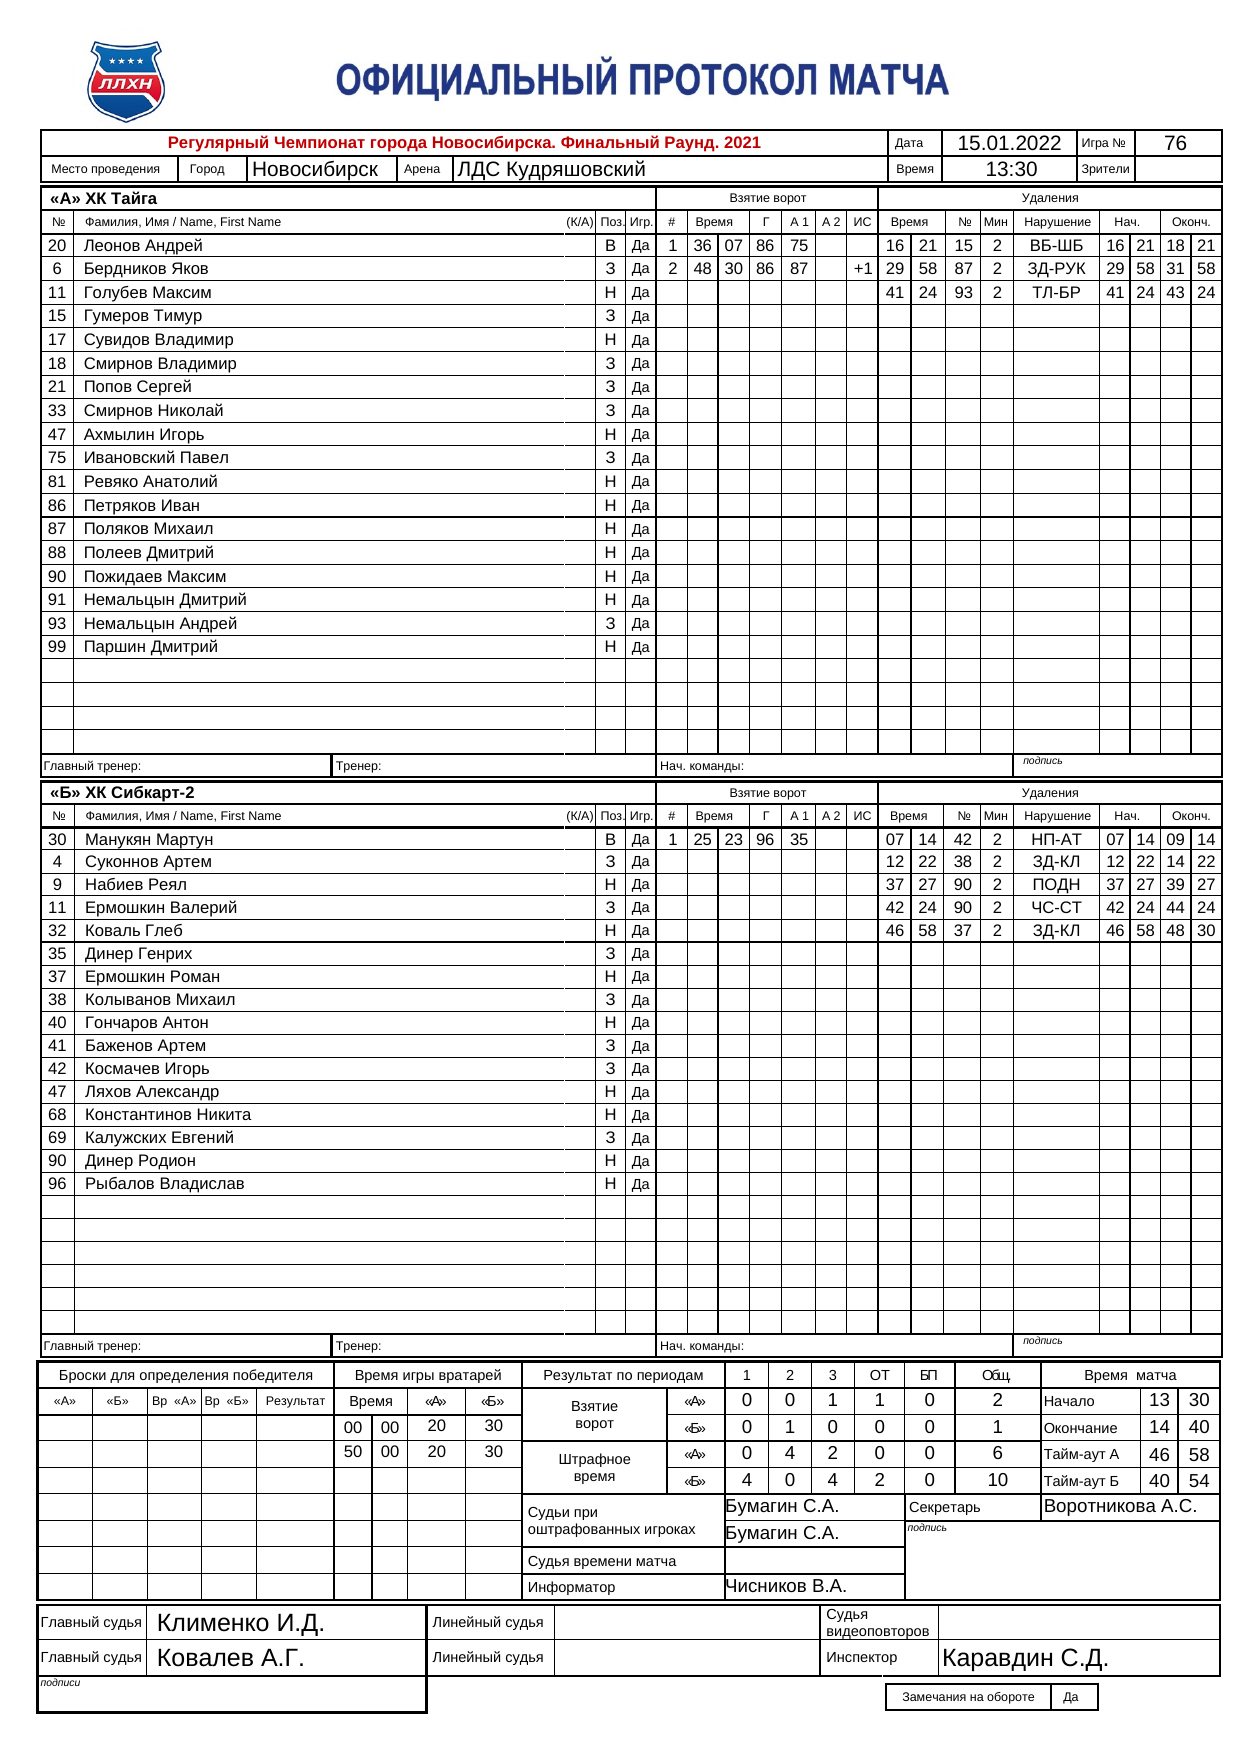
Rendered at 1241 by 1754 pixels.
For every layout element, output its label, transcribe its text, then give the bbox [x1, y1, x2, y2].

table_cell Космачев Игорь [75, 1058, 564, 1079]
table_cell [946, 707, 980, 729]
table_cell [719, 896, 749, 918]
table_cell Арена [398, 157, 452, 181]
table_cell 90 [42, 1150, 74, 1172]
table_cell [816, 399, 846, 422]
table_cell [202, 1574, 256, 1599]
table_cell [1192, 376, 1221, 398]
table_cell 14 [1161, 850, 1190, 872]
table_cell 50 [335, 1441, 371, 1467]
table_cell Калужских Евгений [75, 1127, 564, 1149]
table_cell [565, 541, 595, 564]
table_cell 43 [1161, 281, 1190, 303]
table_cell [626, 659, 655, 682]
table_cell [1192, 518, 1221, 540]
table_cell [555, 1640, 819, 1675]
table_cell [1131, 636, 1160, 658]
table_cell [782, 305, 815, 327]
table_cell [782, 328, 815, 351]
table_cell В [596, 235, 625, 256]
table_cell Да [626, 352, 655, 374]
table_cell [816, 257, 846, 280]
table_cell [719, 920, 749, 941]
table_cell [1161, 399, 1190, 422]
table_cell 16 [879, 235, 910, 256]
table_cell [1161, 376, 1190, 398]
table_cell [408, 1547, 465, 1573]
table_cell [912, 541, 945, 564]
table_cell [688, 470, 717, 493]
table_cell Чисников В.А. [726, 1575, 904, 1599]
table_cell [847, 966, 877, 987]
table_cell 35 [42, 943, 74, 964]
table_cell № [944, 805, 980, 826]
table_cell 24 [1192, 281, 1221, 303]
table_cell [816, 1173, 846, 1195]
table_cell [912, 518, 945, 540]
table_cell [428, 1677, 882, 1711]
table_cell [847, 518, 877, 540]
table_cell 2 [657, 257, 687, 280]
table_cell [1192, 1150, 1221, 1172]
table_cell [1131, 1265, 1160, 1287]
table_cell Судьи при оштрафованных игроках [523, 1495, 724, 1546]
table_cell [257, 1574, 333, 1599]
table_cell [657, 1173, 687, 1195]
table_cell [1192, 1104, 1221, 1126]
table_cell [1161, 1035, 1190, 1057]
table_cell 46 [879, 920, 910, 941]
table_cell [1161, 730, 1190, 753]
table_cell [944, 1265, 980, 1287]
table_cell [565, 1081, 595, 1103]
table_cell Время [688, 211, 749, 233]
table_cell [688, 1173, 717, 1195]
table_cell [816, 1058, 846, 1079]
table_cell [750, 305, 781, 327]
table_cell Г [750, 805, 781, 826]
table_cell 1 [956, 1415, 1040, 1440]
table_cell [335, 1574, 371, 1599]
table_cell [912, 1242, 943, 1264]
table_cell [879, 1058, 910, 1079]
table_cell [879, 730, 910, 753]
table_cell 1 [812, 1389, 854, 1413]
table_cell [750, 1127, 781, 1149]
table_cell [879, 376, 910, 398]
table_cell [1161, 470, 1190, 493]
table_header Взятие ворот [657, 783, 877, 803]
table_cell [466, 1468, 521, 1493]
table_cell [879, 423, 910, 445]
table_cell [879, 1012, 910, 1033]
table_cell [657, 1242, 687, 1264]
table_cell 47 [42, 1081, 74, 1103]
table_cell [148, 1416, 201, 1440]
table_cell [1131, 423, 1160, 445]
table_cell Каравдин С.Д. [939, 1640, 1219, 1675]
table_cell [688, 966, 717, 987]
table_cell 58 [912, 920, 943, 941]
table_cell Да [626, 920, 655, 941]
table_cell [1014, 683, 1099, 706]
table_cell 30 [719, 257, 749, 280]
table_cell [782, 565, 815, 587]
table_cell Да [626, 281, 655, 303]
table_cell Штрафное время [523, 1442, 666, 1493]
table_cell З [596, 257, 625, 280]
table_cell А 2 [816, 805, 846, 826]
table_cell [657, 850, 687, 872]
table_cell [981, 1196, 1013, 1218]
table_cell [1014, 541, 1099, 564]
table_cell [657, 659, 687, 682]
table_cell [1014, 588, 1099, 611]
table_cell [981, 1150, 1013, 1172]
table_cell 20 [408, 1441, 465, 1467]
table_cell [626, 1219, 655, 1241]
table_cell 47 [42, 423, 73, 445]
table_cell [981, 1311, 1013, 1333]
table_cell [1014, 659, 1099, 682]
table_cell 24 [1131, 896, 1160, 918]
table_cell [816, 470, 846, 493]
table_cell [74, 730, 564, 753]
table_cell [1192, 470, 1221, 493]
table_cell [565, 494, 595, 516]
table_cell Ляхов Александр [75, 1081, 564, 1103]
table_cell [1100, 1173, 1129, 1195]
table_cell [981, 943, 1013, 964]
table_cell [944, 943, 980, 964]
table_cell [719, 588, 749, 611]
table_cell [1131, 328, 1160, 351]
table_cell [981, 1058, 1013, 1079]
table_cell [1161, 1196, 1190, 1218]
table_cell [750, 730, 781, 753]
table_cell 12 [879, 850, 910, 872]
table_cell [1192, 1219, 1221, 1241]
table_cell [688, 1127, 717, 1149]
table_cell [688, 1058, 717, 1079]
table_cell [782, 1242, 815, 1264]
table_cell [202, 1494, 256, 1520]
table_cell 21 [1131, 235, 1160, 256]
table_cell [565, 636, 595, 658]
table_cell [912, 707, 945, 729]
table_cell [75, 1196, 564, 1218]
table_cell ИС [847, 211, 877, 233]
table_cell 58 [1192, 257, 1221, 280]
table_cell Да [626, 235, 655, 256]
table_cell 91 [42, 588, 73, 611]
table_cell Н [596, 874, 625, 895]
table_cell 17 [42, 328, 73, 351]
table_cell [1192, 943, 1221, 964]
table_cell [75, 1311, 564, 1333]
table_cell 58 [1131, 257, 1160, 280]
table_cell Петряков Иван [74, 494, 564, 516]
table_cell 2 [981, 257, 1013, 280]
table_cell [981, 966, 1013, 987]
table_cell [946, 399, 980, 422]
table_cell (К/А) [565, 805, 595, 826]
table_cell [657, 305, 687, 327]
table_cell Да [626, 470, 655, 493]
table_cell [1161, 446, 1190, 469]
table_cell 30 [466, 1416, 521, 1440]
table_cell Да [626, 1012, 655, 1033]
table_cell [719, 352, 749, 374]
table_cell «А» [39, 1389, 92, 1413]
table_cell [946, 565, 980, 587]
table_cell 6 [956, 1442, 1040, 1467]
table_header 76 [1136, 131, 1221, 155]
table_cell 99 [42, 636, 73, 658]
table_cell Да [626, 446, 655, 469]
table_cell 21 [912, 235, 945, 256]
table_cell Н [596, 1150, 625, 1172]
table_cell [466, 1547, 521, 1573]
table_cell 2 [812, 1442, 854, 1467]
table_cell [782, 376, 815, 398]
table_cell [657, 470, 687, 493]
table_cell 24 [1192, 896, 1221, 918]
table_cell Н [596, 920, 625, 941]
table_cell Да [626, 423, 655, 445]
table_header Взятие ворот [657, 188, 877, 209]
table_cell [1131, 1035, 1160, 1057]
table_cell «А» [668, 1389, 724, 1413]
table_cell 2 [981, 829, 1013, 849]
table_cell [688, 1081, 717, 1103]
table_cell [750, 1196, 781, 1218]
table_cell [1100, 565, 1129, 587]
table_cell [1100, 943, 1129, 964]
table_cell [657, 588, 687, 611]
table_cell [912, 1265, 943, 1287]
table_cell 87 [42, 518, 73, 540]
table_cell ЧС-СТ [1014, 896, 1099, 918]
table_cell # [657, 805, 687, 826]
table_cell 58 [1131, 920, 1160, 941]
table_cell [782, 612, 815, 634]
table_cell [1192, 659, 1221, 682]
table_cell [1192, 352, 1221, 374]
table_cell [565, 376, 595, 398]
table_cell [1192, 1311, 1221, 1333]
table_cell [750, 1104, 781, 1126]
table_cell [688, 352, 717, 374]
table_cell Место проведения [42, 157, 177, 181]
table_cell Начало [1042, 1389, 1140, 1413]
table_cell [847, 612, 877, 634]
table_cell [688, 1104, 717, 1126]
table_cell Н [596, 518, 625, 540]
table_cell [565, 612, 595, 634]
table_cell [782, 730, 815, 753]
table_cell [1161, 1081, 1190, 1103]
table_cell [657, 612, 687, 634]
table_cell [847, 1265, 877, 1287]
table_cell 40 [42, 1012, 74, 1033]
table_cell Гончаров Антон [75, 1012, 564, 1033]
table_cell [782, 1311, 815, 1333]
table_cell [257, 1494, 333, 1520]
table_cell [750, 1311, 781, 1333]
table_cell [912, 1150, 943, 1172]
table_cell Динер Родион [75, 1150, 564, 1172]
table_cell [93, 1521, 147, 1546]
table_header 2 [769, 1363, 811, 1387]
table_cell Да [626, 850, 655, 872]
table_cell [466, 1574, 521, 1599]
table_cell [1100, 1196, 1129, 1218]
table_cell [657, 636, 687, 658]
table_cell [944, 1311, 980, 1333]
table_cell [688, 1150, 717, 1172]
table_cell Ермошкин Валерий [75, 896, 564, 918]
table_cell [944, 1219, 980, 1241]
table_cell [782, 896, 815, 918]
table_cell Поляков Михаил [74, 518, 564, 540]
table_cell [816, 850, 846, 872]
table_cell [688, 920, 717, 941]
table_cell [596, 1265, 625, 1287]
table_cell [719, 707, 749, 729]
table_cell 46 [1100, 920, 1129, 941]
table_cell А 1 [782, 211, 815, 233]
table_cell [1014, 1173, 1099, 1195]
table_cell [816, 1265, 846, 1287]
table_cell [816, 1219, 846, 1241]
table_cell Да [626, 1150, 655, 1172]
table_cell [565, 1311, 595, 1333]
table_header «А» ХК Тайга [42, 188, 655, 209]
table_cell [1131, 352, 1160, 374]
table_cell [688, 943, 717, 964]
table_cell [719, 1035, 749, 1057]
table_cell [816, 1288, 846, 1310]
table_cell [1192, 1242, 1221, 1264]
table_cell НП-АТ [1014, 829, 1099, 849]
table_cell [1100, 1265, 1129, 1287]
table_cell [816, 565, 846, 587]
table_cell [688, 281, 717, 303]
table_cell [750, 281, 781, 303]
table_cell 18 [1161, 235, 1190, 256]
table_cell [1100, 1104, 1129, 1126]
table_cell [657, 1219, 687, 1241]
table_cell [565, 1219, 595, 1241]
table_cell [912, 989, 943, 1011]
table_cell Г [750, 211, 781, 233]
table_cell Н [596, 565, 625, 587]
table_cell 1 [657, 235, 687, 256]
table_cell [1014, 446, 1099, 469]
table_cell [148, 1521, 201, 1546]
table_cell 2 [981, 874, 1013, 895]
table_cell [912, 1311, 943, 1333]
table_cell [847, 1081, 877, 1103]
table_cell [39, 1441, 92, 1467]
table_cell [1100, 1035, 1129, 1057]
table_cell [879, 494, 910, 516]
table_cell [1100, 1150, 1129, 1172]
table_cell [657, 541, 687, 564]
table_cell [816, 1012, 846, 1033]
table_cell [565, 850, 595, 872]
table_cell № [946, 211, 980, 233]
table_cell [719, 328, 749, 351]
table_cell [1014, 1127, 1099, 1149]
table_cell Н [596, 541, 625, 564]
table_cell [1161, 1242, 1190, 1264]
table_cell [879, 1127, 910, 1149]
table_cell Рыбалов Владислав [75, 1173, 564, 1195]
table_cell [1131, 518, 1160, 540]
table_cell [981, 423, 1013, 445]
table_cell [782, 1104, 815, 1126]
table_cell 42 [879, 896, 910, 918]
table_cell [782, 943, 815, 964]
table_cell [879, 352, 910, 374]
table_cell [257, 1468, 333, 1493]
table_cell [879, 305, 910, 327]
table_cell [657, 1288, 687, 1310]
table_cell [879, 1150, 910, 1172]
table_cell 75 [42, 446, 73, 469]
table_cell [657, 328, 687, 351]
table_cell [782, 874, 815, 895]
table_cell [1131, 659, 1160, 682]
table_cell [816, 636, 846, 658]
table_cell 93 [42, 612, 73, 634]
table_cell Колыванов Михаил [75, 989, 564, 1011]
table_cell 42 [42, 1058, 74, 1079]
table_cell Н [596, 423, 625, 445]
table_cell [816, 730, 846, 753]
table_cell 2 [981, 920, 1013, 941]
table_cell Время [335, 1389, 407, 1413]
table_cell [688, 636, 717, 658]
table_cell [1014, 943, 1099, 964]
table_cell [981, 328, 1013, 351]
table_cell Игр. [626, 805, 655, 826]
table_cell [1161, 305, 1190, 327]
table_cell [657, 1104, 687, 1126]
table_cell [1014, 1104, 1099, 1126]
table_cell [1014, 1012, 1099, 1033]
table_cell [750, 1150, 781, 1172]
table_cell Поз. [596, 211, 625, 233]
table_cell [1161, 636, 1190, 658]
table_cell [1014, 636, 1099, 658]
table_cell Да [626, 399, 655, 422]
table_cell [335, 1521, 371, 1546]
table_cell [782, 1196, 815, 1218]
table_cell [782, 1081, 815, 1103]
table_cell [719, 989, 749, 1011]
table_cell [1100, 423, 1129, 445]
table_cell [879, 612, 910, 634]
table_cell 0 [812, 1415, 854, 1440]
table_cell [1161, 1058, 1190, 1079]
table_cell ТЛ-БР [1014, 281, 1099, 303]
table_cell 39 [1161, 874, 1190, 895]
table_cell [981, 1265, 1013, 1287]
table_cell [1192, 1035, 1221, 1057]
table_cell [42, 1196, 74, 1218]
table_cell 14 [912, 829, 943, 849]
table_cell [335, 1547, 371, 1573]
table_cell [847, 328, 877, 351]
table_cell Время [889, 157, 941, 181]
table_cell [719, 1081, 749, 1103]
table_cell [39, 1416, 92, 1440]
table_cell [42, 707, 73, 729]
table_cell подписи [39, 1677, 425, 1711]
table_cell [816, 1150, 846, 1172]
table_cell [1131, 989, 1160, 1011]
table_cell [373, 1521, 407, 1546]
table_cell [946, 494, 980, 516]
table_cell [93, 1416, 147, 1440]
table_cell [657, 281, 687, 303]
table_cell 22 [1192, 850, 1221, 872]
table_cell [1100, 683, 1129, 706]
table_cell [879, 1081, 910, 1103]
table_cell [847, 305, 877, 327]
table_cell [1192, 1081, 1221, 1103]
table_cell [626, 1311, 655, 1333]
table_cell [782, 281, 815, 303]
table_cell Леонов Андрей [74, 235, 564, 256]
table_cell [74, 659, 564, 682]
table_cell [782, 423, 815, 445]
table_cell [847, 281, 877, 303]
table_cell 40 [1141, 1468, 1177, 1493]
table_cell [42, 1265, 74, 1287]
table_cell [750, 328, 781, 351]
table_cell [1161, 1012, 1190, 1033]
table_cell [782, 1012, 815, 1033]
table_header Время игры вратарей [335, 1363, 521, 1387]
table_cell [1014, 1219, 1099, 1241]
table_cell [782, 1035, 815, 1057]
table_cell [946, 352, 980, 374]
table_cell 75 [782, 235, 815, 256]
table_cell [688, 707, 717, 729]
table_cell [750, 636, 781, 658]
table_cell Тайм-аут Б [1042, 1468, 1140, 1493]
table_cell 0 [855, 1442, 904, 1467]
table_cell [1100, 1311, 1129, 1333]
table_cell [565, 1035, 595, 1057]
table_cell [1192, 730, 1221, 753]
table_cell [565, 683, 595, 706]
table_cell [1014, 470, 1099, 493]
table_cell 0 [726, 1415, 768, 1440]
table_cell [1014, 399, 1099, 422]
table_cell 48 [688, 257, 717, 280]
table_cell [782, 1058, 815, 1079]
table_cell З [596, 352, 625, 374]
table_cell З [596, 896, 625, 918]
table_cell [939, 1606, 1219, 1639]
table_cell [719, 423, 749, 445]
table_cell [847, 1150, 877, 1172]
table_cell 11 [42, 281, 73, 303]
table_cell [1014, 730, 1099, 753]
table_cell [688, 612, 717, 634]
table_cell [148, 1494, 201, 1520]
table_cell 0 [726, 1389, 768, 1413]
table_header 15.01.2022 [943, 131, 1076, 155]
table_cell [847, 565, 877, 587]
table_cell 87 [782, 257, 815, 280]
table_cell [981, 305, 1013, 327]
table_cell [1014, 707, 1099, 729]
table_cell [1131, 376, 1160, 398]
table_cell [981, 1104, 1013, 1126]
table_cell Время [879, 805, 943, 826]
table_cell [1161, 659, 1190, 682]
table_cell [596, 659, 625, 682]
table_cell 44 [1161, 896, 1190, 918]
table_cell [946, 730, 980, 753]
table_cell [1100, 659, 1129, 682]
table_cell [1131, 588, 1160, 611]
table_cell [1014, 966, 1099, 987]
table_cell [981, 989, 1013, 1011]
table_cell З [596, 1127, 625, 1149]
table_cell [555, 1606, 819, 1639]
table_cell [1100, 730, 1129, 753]
table_cell [946, 518, 980, 540]
table_cell [946, 470, 980, 493]
table_cell [719, 1265, 749, 1287]
table_cell Нач. [1100, 211, 1160, 233]
table_cell 54 [1179, 1468, 1219, 1493]
table_cell [1161, 1311, 1190, 1333]
table_cell ВБ-ШБ [1014, 235, 1099, 256]
table_cell З [596, 376, 625, 398]
table_cell Тренер: [333, 1335, 655, 1356]
table_cell [565, 943, 595, 964]
table_cell Судья времени матча [523, 1548, 724, 1573]
table_cell 14 [1131, 829, 1160, 849]
table_cell [657, 1058, 687, 1079]
table_cell 24 [912, 281, 945, 303]
table_cell [657, 446, 687, 469]
table_cell [946, 446, 980, 469]
table_cell Главный судья [39, 1640, 146, 1675]
table_cell [750, 966, 781, 987]
table_cell [1100, 1127, 1129, 1149]
table_cell [782, 446, 815, 469]
table_cell [688, 518, 717, 540]
table_cell [750, 470, 781, 493]
table_cell [626, 1242, 655, 1264]
table_cell [981, 730, 1013, 753]
table_cell [42, 683, 73, 706]
table_cell [74, 683, 564, 706]
table_cell [565, 659, 595, 682]
table_cell [1192, 1265, 1221, 1287]
table_cell [981, 683, 1013, 706]
table_cell [726, 1548, 904, 1573]
table_cell [202, 1441, 256, 1467]
table_cell З [596, 1035, 625, 1057]
table_cell [148, 1547, 201, 1573]
table_cell [750, 352, 781, 374]
table_header Броски для определения победителя [39, 1363, 333, 1387]
table_cell Новосибирск [248, 157, 396, 181]
table_cell [688, 305, 717, 327]
table_cell [847, 1173, 877, 1195]
table_cell Полеев Дмитрий [74, 541, 564, 564]
table_cell [93, 1441, 147, 1467]
table_cell [782, 399, 815, 422]
table_cell [719, 565, 749, 587]
table_cell [688, 1035, 717, 1057]
table_cell [816, 235, 846, 256]
table_cell [750, 850, 781, 872]
table_cell [816, 305, 846, 327]
table_cell [1099, 1682, 1220, 1711]
table_cell ПОДН [1014, 874, 1099, 895]
table_cell [596, 683, 625, 706]
table_cell [750, 1242, 781, 1264]
table_cell [1014, 1265, 1099, 1287]
table_cell [719, 1288, 749, 1310]
table_cell Ивановский Павел [74, 446, 564, 469]
table_cell 40 [1179, 1415, 1219, 1440]
table_cell 32 [42, 920, 74, 941]
table_cell [657, 518, 687, 540]
table_cell [879, 328, 910, 351]
table_cell [1014, 305, 1099, 327]
table_cell [782, 636, 815, 658]
table_cell З [596, 943, 625, 964]
table_cell [816, 612, 846, 634]
table_cell «А» [668, 1442, 724, 1467]
table_cell Н [596, 281, 625, 303]
table_cell [912, 423, 945, 445]
table_cell [688, 588, 717, 611]
table_cell 6 [42, 257, 73, 280]
table_cell Фамилия, Имя / Name, First Name [74, 211, 565, 233]
table_header 1 [726, 1363, 768, 1387]
table_cell [565, 446, 595, 469]
table_cell 0 [905, 1389, 954, 1413]
table_cell Да [626, 494, 655, 516]
table_cell 24 [1131, 281, 1160, 303]
table_cell [912, 1035, 943, 1057]
table_cell З [596, 446, 625, 469]
table_cell Вр «А» [148, 1389, 201, 1413]
table_cell [816, 281, 846, 303]
table_cell [1161, 352, 1190, 374]
table_cell [912, 1081, 943, 1103]
table_cell [719, 1311, 749, 1333]
table_cell 0 [905, 1442, 954, 1467]
table_cell 12 [1100, 850, 1129, 872]
table_cell З [596, 305, 625, 327]
table_cell [782, 541, 815, 564]
table_cell [946, 588, 980, 611]
table_cell [879, 1035, 910, 1057]
table_cell [847, 730, 877, 753]
table_cell [657, 920, 687, 941]
table_cell [596, 1311, 625, 1333]
table_cell [816, 446, 846, 469]
table_cell [981, 1288, 1013, 1310]
table_cell подпись [1014, 755, 1221, 776]
table_cell [719, 1058, 749, 1079]
table_cell 93 [946, 281, 980, 303]
table_cell [565, 328, 595, 351]
table_cell Попов Сергей [74, 376, 564, 398]
table_cell [1131, 446, 1160, 469]
table_cell [688, 565, 717, 587]
table_cell Да [626, 636, 655, 658]
table_cell 21 [42, 376, 73, 398]
table_cell 4 [769, 1442, 811, 1467]
table_cell [981, 1219, 1013, 1241]
table_cell [1192, 1288, 1221, 1310]
table_cell [816, 707, 846, 729]
table_cell «Б» [668, 1415, 724, 1440]
table_cell Мин [981, 211, 1013, 233]
table_cell [816, 588, 846, 611]
table_cell [1161, 943, 1190, 964]
table_cell [1014, 1081, 1099, 1103]
table_cell [42, 659, 73, 682]
table_cell ЗД-КЛ [1014, 850, 1099, 872]
table_cell [847, 1242, 877, 1264]
table_cell [946, 328, 980, 351]
table_cell 27 [912, 874, 943, 895]
table_cell [202, 1416, 256, 1440]
table_cell 1 [855, 1389, 904, 1413]
table_cell Пожидаев Максим [74, 565, 564, 587]
table_cell [944, 1035, 980, 1057]
table_cell 41 [879, 281, 910, 303]
table_cell [719, 874, 749, 895]
table_cell [688, 1012, 717, 1033]
table_cell [565, 281, 595, 303]
table_cell [847, 235, 877, 256]
table_cell подпись [906, 1522, 1219, 1599]
table_cell [1161, 588, 1190, 611]
table_cell [847, 707, 877, 729]
picture [5, 28, 1179, 129]
table_cell [565, 235, 595, 256]
table_cell [847, 1012, 877, 1033]
table_cell [335, 1468, 371, 1493]
table_cell [1192, 707, 1221, 729]
table_cell [75, 1288, 564, 1310]
table_cell [719, 281, 749, 303]
table_cell Ковалев А.Г. [147, 1640, 425, 1675]
table_cell [879, 1173, 910, 1195]
table_cell Нач. команды: [657, 1335, 1012, 1356]
table_cell [879, 683, 910, 706]
table_cell Суконнов Артем [75, 850, 564, 872]
table_cell [946, 612, 980, 634]
table_cell В [596, 829, 625, 849]
table_cell 4 [812, 1468, 854, 1493]
table_cell [782, 966, 815, 987]
table_cell [879, 1196, 910, 1218]
table_cell [912, 470, 945, 493]
table_cell [657, 707, 687, 729]
table_cell [1100, 989, 1129, 1011]
table_cell [816, 943, 846, 964]
table_cell Поз. [596, 805, 625, 826]
table_cell [688, 1311, 717, 1333]
table_cell А 1 [782, 805, 815, 826]
table_cell [565, 707, 595, 729]
table_cell [879, 966, 910, 987]
table_cell [1161, 328, 1190, 351]
table_cell [879, 541, 910, 564]
table_cell [816, 659, 846, 682]
table_cell [688, 399, 717, 422]
table_cell Н [596, 1081, 625, 1103]
table_header Игра № [1078, 131, 1134, 155]
table_cell [750, 1035, 781, 1057]
table_cell [750, 1288, 781, 1310]
table_cell [565, 1127, 595, 1149]
table_cell [750, 1012, 781, 1033]
table_cell [912, 1219, 943, 1241]
table_cell [1014, 1035, 1099, 1057]
table_cell «Б» [668, 1468, 724, 1493]
table_cell [816, 1127, 846, 1149]
table_cell Да [626, 943, 655, 964]
table_cell [847, 659, 877, 682]
table_cell 14 [1141, 1415, 1177, 1440]
table_cell [782, 352, 815, 374]
table_cell [688, 376, 717, 398]
table_cell [879, 518, 910, 540]
table_cell 35 [782, 829, 815, 849]
table_cell [944, 966, 980, 987]
table_cell [944, 1242, 980, 1264]
table_cell 38 [42, 989, 74, 1011]
table_cell Время [688, 805, 749, 826]
table_cell [1131, 612, 1160, 634]
table_cell [912, 1288, 943, 1310]
table_cell «А» [408, 1389, 465, 1413]
table_cell Оконч. [1161, 211, 1221, 233]
table_cell Вр «Б» [202, 1389, 256, 1413]
table_cell [1014, 1288, 1099, 1310]
table_cell 00 [373, 1416, 407, 1440]
table_cell [719, 305, 749, 327]
table_cell [719, 470, 749, 493]
table_cell [750, 1219, 781, 1241]
table_cell [782, 683, 815, 706]
table_cell [1014, 565, 1099, 587]
table_cell [596, 707, 625, 729]
table_cell 15 [42, 305, 73, 327]
table_cell [719, 943, 749, 964]
table_cell 16 [1100, 235, 1129, 256]
table_cell [816, 1196, 846, 1218]
table_cell [1014, 1242, 1099, 1264]
table_cell [750, 494, 781, 516]
table_cell Да [626, 541, 655, 564]
table_cell [1131, 1196, 1160, 1218]
table_cell 2 [981, 850, 1013, 872]
table_cell [750, 683, 781, 706]
table_cell [816, 541, 846, 564]
table_cell [75, 1219, 564, 1241]
table_cell [1131, 470, 1160, 493]
table_cell [944, 1150, 980, 1172]
table_cell [879, 659, 910, 682]
table_cell Н [596, 470, 625, 493]
table_cell [565, 1058, 595, 1079]
table_cell [782, 1219, 815, 1241]
table_cell 38 [944, 850, 980, 872]
table_cell [719, 966, 749, 987]
table_cell [1192, 565, 1221, 587]
table_cell [816, 1242, 846, 1264]
table_cell [847, 423, 877, 445]
table_cell [912, 943, 943, 964]
table_cell [750, 1081, 781, 1103]
table_cell [257, 1547, 333, 1573]
table_cell [1014, 1058, 1099, 1079]
table_header Время матча [1042, 1363, 1219, 1387]
table_cell [750, 920, 781, 941]
table_cell З [596, 1058, 625, 1079]
table_cell [879, 1288, 910, 1310]
table_cell Ермошкин Роман [75, 966, 564, 987]
table_cell [373, 1494, 407, 1520]
table_cell [39, 1547, 92, 1573]
table_cell [1161, 966, 1190, 987]
table_cell [1161, 1219, 1190, 1241]
table_cell [626, 1265, 655, 1287]
table_cell 30 [1179, 1389, 1219, 1413]
table_cell [688, 659, 717, 682]
table_cell [847, 399, 877, 422]
table_cell [816, 874, 846, 895]
table_cell Секретарь [906, 1495, 1040, 1520]
table_cell Игр. [626, 211, 655, 233]
table_cell [202, 1521, 256, 1546]
table_cell [657, 1081, 687, 1103]
table_cell [816, 352, 846, 374]
table_cell Время [879, 211, 945, 233]
table_cell № [42, 211, 73, 233]
table_cell Сувидов Владимир [74, 328, 564, 351]
table_cell [879, 470, 910, 493]
table_cell 2 [956, 1389, 1040, 1413]
table_cell [719, 1173, 749, 1195]
table_cell 37 [944, 920, 980, 941]
table_cell 86 [750, 235, 781, 256]
table_cell [782, 470, 815, 493]
table_cell [1192, 588, 1221, 611]
table_cell [981, 541, 1013, 564]
table_cell Н [596, 588, 625, 611]
table_cell Главный тренер: [42, 755, 330, 776]
table_cell 96 [42, 1173, 74, 1195]
table_cell +1 [847, 257, 877, 280]
table_cell [1192, 636, 1221, 658]
table_cell [596, 730, 625, 753]
table_cell [847, 989, 877, 1011]
table_cell Оконч. [1161, 805, 1221, 826]
table_cell [847, 1127, 877, 1149]
table_cell [1131, 943, 1160, 964]
table_cell [1014, 989, 1099, 1011]
table_cell Н [596, 1012, 625, 1033]
table_cell [565, 989, 595, 1011]
table_cell [912, 305, 945, 327]
table_cell 09 [1161, 829, 1190, 849]
table_cell [981, 1173, 1013, 1195]
table_cell [816, 328, 846, 351]
table_cell (К/А) [565, 211, 595, 233]
table_cell [944, 1012, 980, 1033]
table_cell [912, 399, 945, 422]
table_cell [657, 565, 687, 587]
table_cell 13 [1141, 1389, 1177, 1413]
table_cell [946, 376, 980, 398]
table_cell [750, 423, 781, 445]
table_cell [1100, 446, 1129, 469]
table_cell [657, 896, 687, 918]
table_cell [74, 707, 564, 729]
table_cell [1100, 1242, 1129, 1264]
table_cell 33 [42, 399, 73, 422]
table_cell 2 [981, 896, 1013, 918]
table_cell [912, 1012, 943, 1033]
table_cell [981, 399, 1013, 422]
table_cell 58 [912, 257, 945, 280]
table_cell [1131, 541, 1160, 564]
table_cell 37 [42, 966, 74, 987]
table_cell Да [626, 305, 655, 327]
table_cell [466, 1521, 521, 1546]
table_cell Да [626, 1127, 655, 1149]
table_cell [1100, 707, 1129, 729]
table_cell [148, 1468, 201, 1493]
table_cell [981, 612, 1013, 634]
table_cell 36 [688, 235, 717, 256]
table_cell [373, 1468, 407, 1493]
table_cell [1192, 423, 1221, 445]
table_cell [1161, 612, 1190, 634]
table_cell [912, 352, 945, 374]
table_cell [688, 423, 717, 445]
table_cell Зрители [1078, 157, 1134, 181]
table_cell [981, 636, 1013, 658]
table_cell [847, 470, 877, 493]
table_cell [912, 636, 945, 658]
table_cell 0 [855, 1415, 904, 1440]
table_cell [981, 494, 1013, 516]
table_cell [1014, 1150, 1099, 1172]
table_cell Немальцын Андрей [74, 612, 564, 634]
table_cell [944, 1081, 980, 1103]
table_cell [688, 850, 717, 872]
table_cell Результат [257, 1389, 333, 1413]
table_cell [1161, 423, 1190, 445]
table_cell [782, 1265, 815, 1287]
table_cell [719, 1150, 749, 1172]
table_cell [1100, 352, 1129, 374]
table_cell [565, 874, 595, 895]
table_cell 0 [726, 1442, 768, 1467]
table_cell Судья видеоповторов [821, 1606, 938, 1639]
table_cell Да [626, 376, 655, 398]
table_cell «Б » [466, 1389, 521, 1413]
table_cell [565, 518, 595, 540]
table_cell [42, 730, 73, 753]
table_cell 30 [1192, 920, 1221, 941]
table_cell [847, 541, 877, 564]
table_cell [946, 683, 980, 706]
table_cell 27 [1192, 874, 1221, 895]
table_cell 2 [981, 281, 1013, 303]
table_cell [657, 966, 687, 987]
table_cell [816, 423, 846, 445]
table_cell [719, 1127, 749, 1149]
table_cell Да [626, 328, 655, 351]
table_cell [847, 829, 877, 849]
table_cell [981, 659, 1013, 682]
table_cell [42, 1288, 74, 1310]
table_cell [42, 1242, 74, 1264]
table_cell [565, 896, 595, 918]
table_cell [750, 612, 781, 634]
table_cell Главный судья [39, 1606, 146, 1639]
table_cell [750, 896, 781, 918]
table_cell [912, 966, 943, 987]
table_cell 96 [750, 829, 781, 849]
table_cell [816, 989, 846, 1011]
table_cell [1100, 518, 1129, 540]
table_cell 69 [42, 1127, 74, 1149]
table_cell [816, 829, 846, 849]
table_cell [1100, 376, 1129, 398]
table_cell [782, 518, 815, 540]
table_cell Да [626, 518, 655, 540]
table_cell [719, 494, 749, 516]
table_cell [657, 730, 687, 753]
table_cell [1014, 1196, 1099, 1218]
table_cell [1131, 1311, 1160, 1333]
table_cell [946, 423, 980, 445]
table_cell [816, 518, 846, 540]
table_cell [1100, 328, 1129, 351]
table_cell [657, 1127, 687, 1149]
table_cell [981, 470, 1013, 493]
table_cell [912, 612, 945, 634]
table_cell [148, 1574, 201, 1599]
table_cell [912, 1058, 943, 1079]
table_cell [719, 1219, 749, 1241]
table_cell 2 [981, 235, 1013, 256]
table_cell [565, 257, 595, 280]
table_cell [1192, 966, 1221, 987]
table_cell [1100, 588, 1129, 611]
table_cell [1192, 612, 1221, 634]
table_cell [750, 588, 781, 611]
table_cell [657, 989, 687, 1011]
table_cell [688, 874, 717, 895]
table_cell 21 [1192, 235, 1221, 256]
table_cell А 2 [816, 211, 846, 233]
table_cell [688, 328, 717, 351]
table_cell 22 [1131, 850, 1160, 872]
table_cell [39, 1468, 92, 1493]
table_cell [750, 943, 781, 964]
table_cell Нач. команды: [657, 755, 1012, 776]
table_cell 20 [42, 235, 73, 256]
table_cell [847, 896, 877, 918]
table_cell [782, 707, 815, 729]
table_cell [847, 1311, 877, 1333]
table_cell [688, 494, 717, 516]
table_cell [1131, 305, 1160, 327]
table_header 3 [812, 1363, 854, 1387]
table_cell [1192, 305, 1221, 327]
table_cell [816, 1311, 846, 1333]
table_cell [1161, 707, 1190, 729]
table_cell [565, 588, 595, 611]
table_cell [719, 1012, 749, 1033]
table_cell [944, 1196, 980, 1218]
table_cell [847, 494, 877, 516]
table_cell 4 [42, 850, 74, 872]
table_cell [202, 1547, 256, 1573]
table_cell [657, 352, 687, 374]
table_cell [816, 376, 846, 398]
table_cell Город [179, 157, 246, 181]
table_cell [1192, 541, 1221, 564]
table_cell ИС [847, 805, 877, 826]
table_cell [981, 588, 1013, 611]
table_cell [782, 588, 815, 611]
table_cell 90 [944, 896, 980, 918]
table_cell [1131, 1150, 1160, 1172]
table_cell [1161, 1150, 1190, 1172]
table_cell [39, 1521, 92, 1546]
table_cell [750, 399, 781, 422]
table_cell [879, 1311, 910, 1333]
table_cell [1014, 1311, 1099, 1333]
table_cell [879, 943, 910, 964]
table_cell [257, 1441, 333, 1467]
table_cell Ревяко Анатолий [74, 470, 564, 493]
table_cell [883, 1677, 1220, 1681]
table_cell [1192, 683, 1221, 706]
table_cell 42 [1100, 896, 1129, 918]
table_cell [1161, 683, 1190, 706]
table_cell Ахмылин Игорь [74, 423, 564, 445]
table_cell [981, 518, 1013, 540]
table_cell 0 [769, 1468, 811, 1493]
table_cell [1131, 494, 1160, 516]
table_cell [565, 352, 595, 374]
table_cell [879, 588, 910, 611]
table_cell [719, 446, 749, 469]
table_header ОТ [855, 1363, 904, 1387]
table_cell [408, 1574, 465, 1599]
table_cell 9 [42, 874, 74, 895]
table_cell [596, 1242, 625, 1264]
table_cell [1100, 470, 1129, 493]
table_cell [626, 730, 655, 753]
table_cell Нач. [1100, 805, 1160, 826]
table_cell [1100, 636, 1129, 658]
table_cell [912, 376, 945, 398]
table_cell [912, 1196, 943, 1218]
table_cell [782, 659, 815, 682]
table_cell [719, 1242, 749, 1264]
table_cell [1014, 328, 1099, 351]
table_cell [565, 1012, 595, 1033]
table_cell [1192, 1012, 1221, 1033]
table_cell [1131, 1081, 1160, 1103]
table_cell [912, 730, 945, 753]
table_cell Н [596, 966, 625, 987]
table_cell [981, 376, 1013, 398]
table_cell [657, 1012, 687, 1033]
table_cell [944, 1104, 980, 1126]
table_cell [719, 636, 749, 658]
table_cell Немальцын Дмитрий [74, 588, 564, 611]
table_cell Воротникова А.С. [1042, 1495, 1219, 1520]
table_cell [1192, 989, 1221, 1011]
table_cell [879, 1219, 910, 1241]
table_cell [719, 518, 749, 540]
table_cell ЛДС Кудряшовский [454, 157, 887, 181]
table_cell [912, 659, 945, 682]
table_cell [750, 565, 781, 587]
table_cell [1131, 966, 1160, 987]
table_cell [981, 1012, 1013, 1033]
table_cell [750, 1058, 781, 1079]
table_cell Константинов Никита [75, 1104, 564, 1126]
table_cell [719, 730, 749, 753]
table_cell [912, 1127, 943, 1149]
table_cell Да [626, 966, 655, 987]
table_cell [42, 1311, 74, 1333]
table_cell № [42, 805, 74, 826]
table_cell Да [626, 989, 655, 1011]
table_cell [847, 1035, 877, 1057]
table_cell 13:30 [943, 157, 1076, 181]
table_cell [257, 1521, 333, 1546]
table_cell 10 [956, 1468, 1040, 1493]
table_cell [657, 874, 687, 895]
table_cell [879, 1242, 910, 1264]
table_cell [981, 1242, 1013, 1264]
table_cell [408, 1521, 465, 1546]
table_header Дата [889, 131, 941, 155]
table_cell [750, 989, 781, 1011]
table_cell [596, 1288, 625, 1310]
table_cell Коваль Глеб [75, 920, 564, 941]
table_cell [565, 1196, 595, 1218]
table_cell [816, 920, 846, 941]
table_cell [1100, 1012, 1129, 1033]
table_cell [657, 1035, 687, 1057]
table_cell 37 [879, 874, 910, 895]
table_cell 30 [466, 1441, 521, 1467]
table_cell [1192, 1173, 1221, 1195]
table_cell [981, 1081, 1013, 1103]
table_cell [782, 1127, 815, 1149]
table_cell [1014, 518, 1099, 540]
table_header Да [1052, 1685, 1097, 1709]
table_cell Да [626, 1058, 655, 1079]
table_cell [981, 1127, 1013, 1149]
table_cell [816, 494, 846, 516]
table_cell [1161, 1127, 1190, 1149]
table_cell [1131, 565, 1160, 587]
table_cell [1192, 328, 1221, 351]
table_cell [565, 1173, 595, 1195]
table_cell 1 [769, 1415, 811, 1440]
table_cell [408, 1468, 465, 1493]
table_cell [408, 1494, 465, 1520]
table_cell [335, 1494, 371, 1520]
table_cell 0 [769, 1389, 811, 1413]
table_cell [719, 659, 749, 682]
table_cell [1131, 683, 1160, 706]
table_cell 15 [946, 235, 980, 256]
table_cell [1014, 494, 1099, 516]
table_cell # [657, 211, 687, 233]
table_cell Да [626, 565, 655, 587]
table_cell 00 [335, 1416, 371, 1440]
table_cell [565, 966, 595, 987]
table_cell Клименко И.Д. [147, 1606, 425, 1639]
table_cell 07 [879, 829, 910, 849]
table_cell [847, 874, 877, 895]
table_cell Голубев Максим [74, 281, 564, 303]
table_cell [148, 1441, 201, 1467]
table_cell [944, 1127, 980, 1149]
table_cell [466, 1494, 521, 1520]
table_cell [75, 1242, 564, 1264]
table_cell [565, 920, 595, 941]
table_cell Да [626, 1081, 655, 1103]
table_cell [782, 1173, 815, 1195]
table_cell [1131, 730, 1160, 753]
table_cell [565, 1104, 595, 1126]
table_cell [912, 565, 945, 587]
table_cell [944, 1058, 980, 1079]
table_cell 4 [726, 1468, 768, 1493]
table_cell [657, 683, 687, 706]
table_cell [847, 636, 877, 658]
table_cell Смирнов Владимир [74, 352, 564, 374]
table_cell [912, 1173, 943, 1195]
table_cell [1014, 612, 1099, 634]
table_cell [1131, 1173, 1160, 1195]
table_cell [596, 1219, 625, 1241]
table_cell [1131, 1288, 1160, 1310]
table_cell [688, 1265, 717, 1287]
table_cell [946, 305, 980, 327]
table_cell [750, 1265, 781, 1287]
table_cell [782, 1150, 815, 1172]
table_cell [1100, 541, 1129, 564]
table_cell [688, 1288, 717, 1310]
table_cell [565, 730, 595, 753]
table_cell Линейный судья [428, 1640, 554, 1675]
table_cell Нарушение [1014, 211, 1099, 233]
table_cell [879, 707, 910, 729]
table_header Регулярный Чемпионат города Новосибирска. Финальный Раунд. 2021 [42, 131, 887, 155]
table_cell [688, 989, 717, 1011]
table_cell «Б» [93, 1389, 147, 1413]
table_cell [657, 1265, 687, 1287]
table_cell [782, 850, 815, 872]
table_cell [1192, 1127, 1221, 1149]
table_cell [565, 399, 595, 422]
table_cell [93, 1574, 147, 1599]
table_cell [912, 328, 945, 351]
table_cell 25 [688, 829, 717, 849]
table_cell [719, 1104, 749, 1126]
table_cell Да [626, 896, 655, 918]
table_cell [373, 1574, 407, 1599]
table_cell [1014, 423, 1099, 445]
table_cell Паршин Дмитрий [74, 636, 564, 658]
table_header БП [905, 1363, 954, 1387]
table_cell 41 [42, 1035, 74, 1057]
table_cell [750, 707, 781, 729]
table_cell [688, 541, 717, 564]
table_cell 41 [1100, 281, 1129, 303]
table_cell [373, 1547, 407, 1573]
table_cell [1131, 1012, 1160, 1033]
table_cell Информатор [523, 1575, 724, 1599]
table_cell [1161, 1104, 1190, 1126]
table_cell Мин [981, 805, 1013, 826]
table_cell [782, 1288, 815, 1310]
table_cell [847, 446, 877, 469]
table_cell Тренер: [333, 755, 655, 776]
table_cell [93, 1468, 147, 1493]
table_cell [847, 352, 877, 374]
table_cell [847, 1219, 877, 1241]
table_cell [750, 874, 781, 895]
table_cell [1192, 446, 1221, 469]
table_cell [847, 850, 877, 872]
table_cell 29 [879, 257, 910, 280]
table_header Замечания на обороте [887, 1685, 1050, 1709]
table_cell [565, 305, 595, 327]
table_cell [847, 1104, 877, 1126]
table_cell 11 [42, 896, 74, 918]
table_cell [981, 352, 1013, 374]
table_cell [93, 1494, 147, 1520]
table_cell [1100, 1058, 1129, 1079]
table_cell [816, 683, 846, 706]
table_cell [1100, 612, 1129, 634]
table_cell [782, 494, 815, 516]
table_cell [750, 518, 781, 540]
table_cell 18 [42, 352, 73, 374]
table_cell 14 [1192, 829, 1221, 849]
table_cell [565, 1265, 595, 1287]
table_cell Да [626, 829, 655, 849]
table_cell Да [626, 1035, 655, 1057]
table_cell 20 [408, 1416, 465, 1440]
table_cell [1161, 565, 1190, 587]
table_cell [847, 376, 877, 398]
table_cell [688, 896, 717, 918]
table_cell [1192, 399, 1221, 422]
table_cell [688, 683, 717, 706]
table_cell З [596, 989, 625, 1011]
table_cell [782, 920, 815, 941]
table_cell [657, 494, 687, 516]
table_cell Смирнов Николай [74, 399, 564, 422]
table_cell Да [626, 612, 655, 634]
table_cell [93, 1547, 147, 1573]
table_cell Бумагин С.А. [726, 1495, 904, 1520]
table_cell [719, 683, 749, 706]
table_cell [1192, 1196, 1221, 1218]
table_cell [1131, 1127, 1160, 1149]
table_cell [879, 565, 910, 587]
table_cell 58 [1179, 1441, 1219, 1467]
table_cell Нарушение [1014, 805, 1099, 826]
table_cell ЗД-РУК [1014, 257, 1099, 280]
table_cell [1192, 494, 1221, 516]
table_cell [688, 1242, 717, 1264]
table_cell [626, 1288, 655, 1310]
table_cell [1161, 541, 1190, 564]
table_header Удаления [879, 783, 1221, 803]
table_cell Тайм-аут А [1042, 1441, 1140, 1467]
table_cell [39, 1494, 92, 1520]
table_cell [657, 423, 687, 445]
table_cell [944, 1173, 980, 1195]
table_cell 07 [1100, 829, 1129, 849]
table_cell [39, 1574, 92, 1599]
table_cell [1131, 399, 1160, 422]
table_cell [1100, 305, 1129, 327]
table_cell Н [596, 1173, 625, 1195]
table_cell [1161, 494, 1190, 516]
table_cell Да [626, 588, 655, 611]
table_cell [1100, 1288, 1129, 1310]
table_cell Н [596, 1104, 625, 1126]
table_cell [1161, 518, 1190, 540]
table_cell 31 [1161, 257, 1190, 280]
table_header Результат по периодам [523, 1363, 724, 1387]
table_cell [912, 494, 945, 516]
table_cell [565, 565, 595, 587]
table_cell [1100, 494, 1129, 516]
table_cell [816, 1081, 846, 1103]
table_cell [750, 659, 781, 682]
table_cell Да [626, 257, 655, 280]
table_cell Да [626, 1173, 655, 1195]
table_cell [912, 446, 945, 469]
table_cell [719, 850, 749, 872]
table_cell 07 [719, 235, 749, 256]
table_cell [1131, 1104, 1160, 1126]
table_cell [565, 423, 595, 445]
table_cell [596, 1196, 625, 1218]
table_cell [75, 1265, 564, 1287]
table_cell 0 [905, 1415, 954, 1440]
table_cell [750, 376, 781, 398]
table_cell [816, 896, 846, 918]
table_cell 22 [912, 850, 943, 872]
table_cell [847, 943, 877, 964]
table_cell [944, 1288, 980, 1310]
table_cell [1100, 966, 1129, 987]
table_cell [879, 636, 910, 658]
table_cell [879, 1104, 910, 1126]
table_cell З [596, 612, 625, 634]
table_cell [257, 1416, 333, 1440]
table_cell [847, 1058, 877, 1079]
table_cell [688, 446, 717, 469]
table_cell [565, 1288, 595, 1310]
table_cell [688, 1196, 717, 1218]
table_cell [847, 920, 877, 941]
table_cell 2 [855, 1468, 904, 1493]
table_cell [912, 588, 945, 611]
table_cell [847, 588, 877, 611]
table_cell 48 [1161, 920, 1190, 941]
table_cell [719, 612, 749, 634]
table_cell [657, 376, 687, 398]
table_cell 68 [42, 1104, 74, 1126]
table_cell 87 [946, 257, 980, 280]
table_cell 86 [42, 494, 73, 516]
table_cell 42 [944, 829, 980, 849]
table_cell [626, 707, 655, 729]
table_cell 23 [719, 829, 749, 849]
table_cell Главный тренер: [42, 1335, 330, 1356]
table_cell [981, 707, 1013, 729]
table_cell Линейный судья [428, 1606, 554, 1639]
table_cell [1131, 1058, 1160, 1079]
table_cell [626, 1196, 655, 1218]
table_cell [847, 683, 877, 706]
table_cell 29 [1100, 257, 1129, 280]
table_header «Б» ХК Сибкарт-2 [42, 783, 655, 803]
table_cell [981, 446, 1013, 469]
table_cell [946, 659, 980, 682]
table_cell [1161, 1173, 1190, 1195]
table_cell [1131, 707, 1160, 729]
table_cell [981, 1035, 1013, 1057]
table_cell [879, 399, 910, 422]
table_cell [688, 1219, 717, 1241]
table_cell З [596, 850, 625, 872]
table_cell [847, 1288, 877, 1310]
table_cell [1014, 352, 1099, 374]
table_cell Инспектор [821, 1640, 938, 1675]
table_cell [657, 399, 687, 422]
table_cell [565, 1150, 595, 1172]
table_cell [1100, 1219, 1129, 1241]
table_cell [981, 565, 1013, 587]
table_cell подпись [1014, 1335, 1221, 1356]
table_cell [750, 446, 781, 469]
table_cell [816, 966, 846, 987]
table_cell [657, 1311, 687, 1333]
table_cell 90 [42, 565, 73, 587]
table_cell [565, 1242, 595, 1264]
table_cell [657, 943, 687, 964]
table_cell [719, 399, 749, 422]
table_cell [912, 683, 945, 706]
table_cell [719, 376, 749, 398]
table_cell Динер Генрих [75, 943, 564, 964]
table_cell 24 [912, 896, 943, 918]
table_cell 1 [657, 829, 687, 849]
table_cell [1131, 1219, 1160, 1241]
table_cell [879, 446, 910, 469]
table_cell [1161, 989, 1190, 1011]
table_cell Н [596, 636, 625, 658]
table_cell [816, 1104, 846, 1126]
table_cell [719, 541, 749, 564]
table_cell [782, 989, 815, 1011]
table_cell [816, 1035, 846, 1057]
table_cell [657, 1196, 687, 1218]
table_cell 27 [1131, 874, 1160, 895]
table_cell [1131, 1242, 1160, 1264]
table_cell 46 [1141, 1441, 1177, 1467]
table_cell 30 [42, 829, 74, 849]
table_cell [1100, 1081, 1129, 1103]
table_header Общ. [956, 1363, 1040, 1387]
table_cell [719, 1196, 749, 1218]
table_cell Бердников Яков [74, 257, 564, 280]
table_cell Набиев Реял [75, 874, 564, 895]
table_cell [1100, 399, 1129, 422]
table_cell [1014, 376, 1099, 398]
table_cell [657, 1150, 687, 1172]
table_cell З [596, 399, 625, 422]
table_cell Окончание [1042, 1415, 1140, 1440]
table_cell 90 [944, 874, 980, 895]
table_cell [1161, 1265, 1190, 1287]
table_cell 37 [1100, 874, 1129, 895]
table_cell [879, 989, 910, 1011]
table_cell [847, 1196, 877, 1218]
table_cell [1136, 157, 1221, 181]
table_cell [1161, 1288, 1190, 1310]
table_cell Манукян Мартун [75, 829, 564, 849]
table_cell Да [626, 1104, 655, 1126]
table_cell [944, 989, 980, 1011]
table_cell Н [596, 328, 625, 351]
table_cell 86 [750, 257, 781, 280]
table_cell Баженов Артем [75, 1035, 564, 1057]
table_cell [750, 1173, 781, 1195]
table_cell Гумеров Тимур [74, 305, 564, 327]
table_header Удаления [879, 188, 1221, 209]
table_cell 81 [42, 470, 73, 493]
table_cell [946, 636, 980, 658]
table_cell 00 [373, 1441, 407, 1467]
table_cell [565, 829, 595, 849]
table_cell Н [596, 494, 625, 516]
table_cell Взятие ворот [523, 1389, 666, 1440]
table_cell ЗД-КЛ [1014, 920, 1099, 941]
table_cell [565, 470, 595, 493]
table_cell [1192, 1058, 1221, 1079]
table_cell [202, 1468, 256, 1493]
table_cell 88 [42, 541, 73, 564]
table_cell [879, 1265, 910, 1287]
table_cell [750, 541, 781, 564]
table_cell 0 [905, 1468, 954, 1493]
table_cell Бумагин С.А. [726, 1521, 904, 1546]
table_cell Да [626, 874, 655, 895]
table_cell [42, 1219, 74, 1241]
table_cell [912, 1104, 943, 1126]
table_cell [946, 541, 980, 564]
table_cell Фамилия, Имя / Name, First Name [75, 805, 565, 826]
table_cell [688, 730, 717, 753]
table_cell [626, 683, 655, 706]
